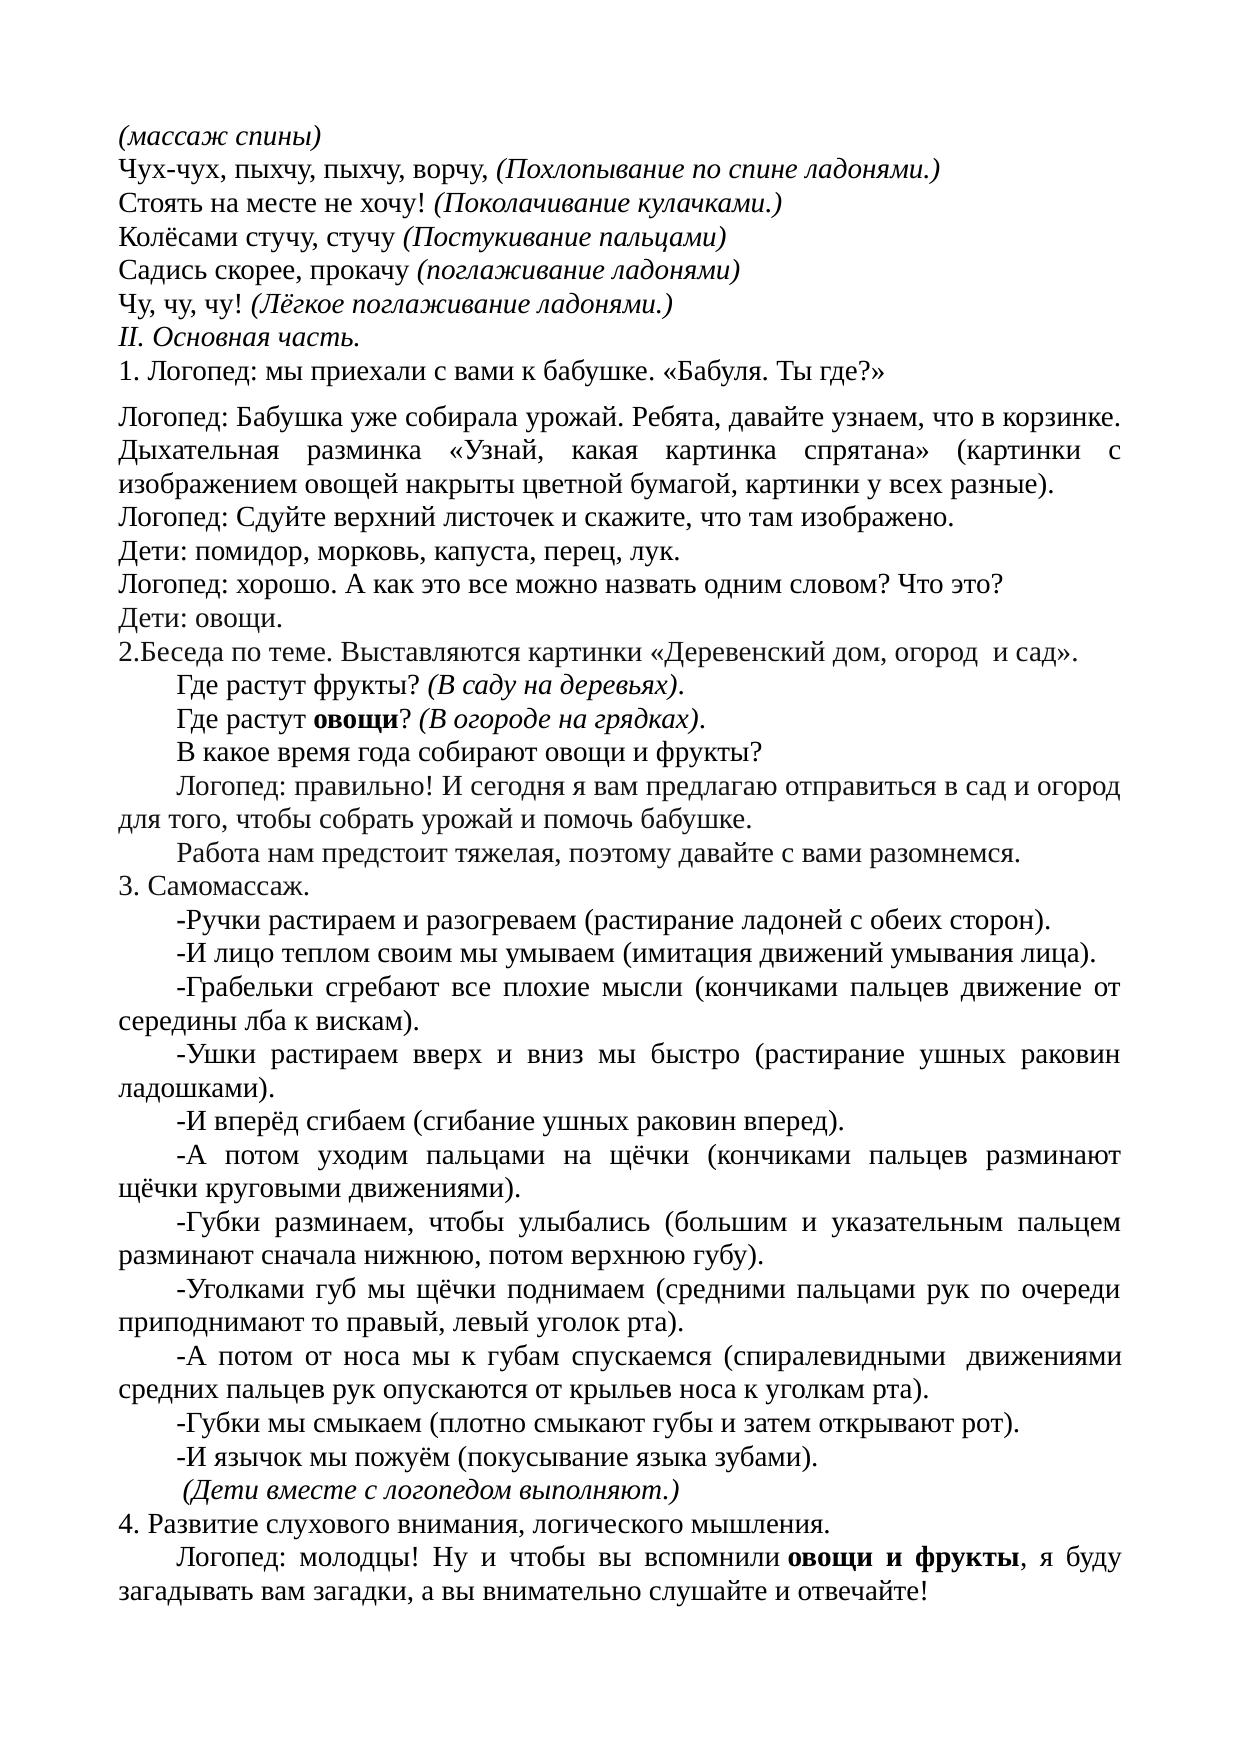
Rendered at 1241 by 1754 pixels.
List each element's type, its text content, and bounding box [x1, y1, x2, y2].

text Где растут овощи? (В огороде на грядках). [118, 701, 1122, 734]
text Чу, чу, чу! (Лёгкое поглаживание ладонями.) II. Основная часть. [118, 286, 1122, 353]
text -Губки разминаем, чтобы улыбались (большим и указательным пальцем разминают сначала нижнюю, потом верхнюю губу). [118, 1204, 1122, 1271]
text Садись скорее, прокачу (поглаживание ладонями) [118, 252, 1122, 286]
text Колёсами стучу, стучу (Постукивание пальцами) [118, 219, 1122, 252]
text 4. Развитие слухового внимания, логического мышления. [118, 1506, 1122, 1539]
text Логопед: хорошо. А как это все можно назвать одним словом? Что это? [118, 567, 1122, 600]
text (массаж спины) [118, 118, 1122, 152]
text Логопед: молодцы! Ну и чтобы вы вспомнили овощи и фрукты, я буду загадывать вам загадки, а вы внимательно слушайте и отвечайте! [118, 1539, 1122, 1606]
text В какое время года собирают овощи и фрукты? [118, 734, 1122, 768]
text Дети: овощи. [118, 600, 1122, 634]
text 1. Логопед: мы приехали с вами к бабушке. «Бабуля. Ты где?» [118, 353, 1122, 386]
text Логопед: правильно! И сегодня я вам предлагаю отправиться в сад и огород для того, чтобы собрать урожай и помочь бабушке. [118, 768, 1122, 835]
text -Губки мы смыкаем (плотно смыкают губы и затем открывают рот). [118, 1405, 1122, 1439]
text 3. Самомассаж. [118, 868, 1122, 902]
text 2.Беседа по теме. Выставляются картинки «Деревенский дом, огород и сад». [118, 634, 1122, 667]
text -А потом от носа мы к губам спускаемся (спиралевидными движениями средних пальцев рук опускаются от крыльев носа к уголкам рта). [118, 1338, 1122, 1405]
text Логопед: Сдуйте верхний листочек и скажите, что там изображено. [118, 499, 1122, 533]
text Логопед: Бабушка уже собирала урожай. Ребята, давайте узнаем, что в корзинке. Дыхательная разминка «Узнай, какая картинка спрятана» (картинки с изображением овощей накрыты цветной бумагой, картинки у всех разные). [118, 399, 1122, 499]
text -И лицо теплом своим мы умываем (имитация движений умывания лица). [118, 936, 1122, 969]
text -И вперёд сгибаем (сгибание ушных раковин вперед). [118, 1103, 1122, 1137]
text Чух-чух, пыхчу, пыхчу, ворчу, (Похлопывание по спине ладонями.) [118, 152, 1122, 185]
text (Дети вместе с логопедом выполняют.) [118, 1472, 1122, 1506]
text Дети: помидор, морковь, капуста, перец, лук. [118, 533, 1122, 567]
text -Грабельки сгребают все плохие мысли (кончиками пальцев движение от середины лба к вискам). [118, 969, 1122, 1036]
text -И язычок мы пожуём (покусывание языка зубами). [118, 1439, 1122, 1472]
text Стоять на месте не хочу! (Поколачивание кулачками.) [118, 185, 1122, 219]
text Где растут фрукты? (В саду на деревьях). [118, 667, 1122, 701]
text -Уголками губ мы щёчки поднимаем (средними пальцами рук по очереди приподнимают то правый, левый уголок рта). [118, 1271, 1122, 1338]
text -А потом уходим пальцами на щёчки (кончиками пальцев разминают щёчки круговыми движениями). [118, 1137, 1122, 1204]
text Работа нам предстоит тяжелая, поэтому давайте с вами разомнемся. [118, 835, 1122, 868]
text -Ручки растираем и разогреваем (растирание ладоней с обеих сторон). [118, 902, 1122, 936]
text -Ушки растираем вверх и вниз мы быстро (растирание ушных раковин ладошками). [118, 1036, 1122, 1103]
